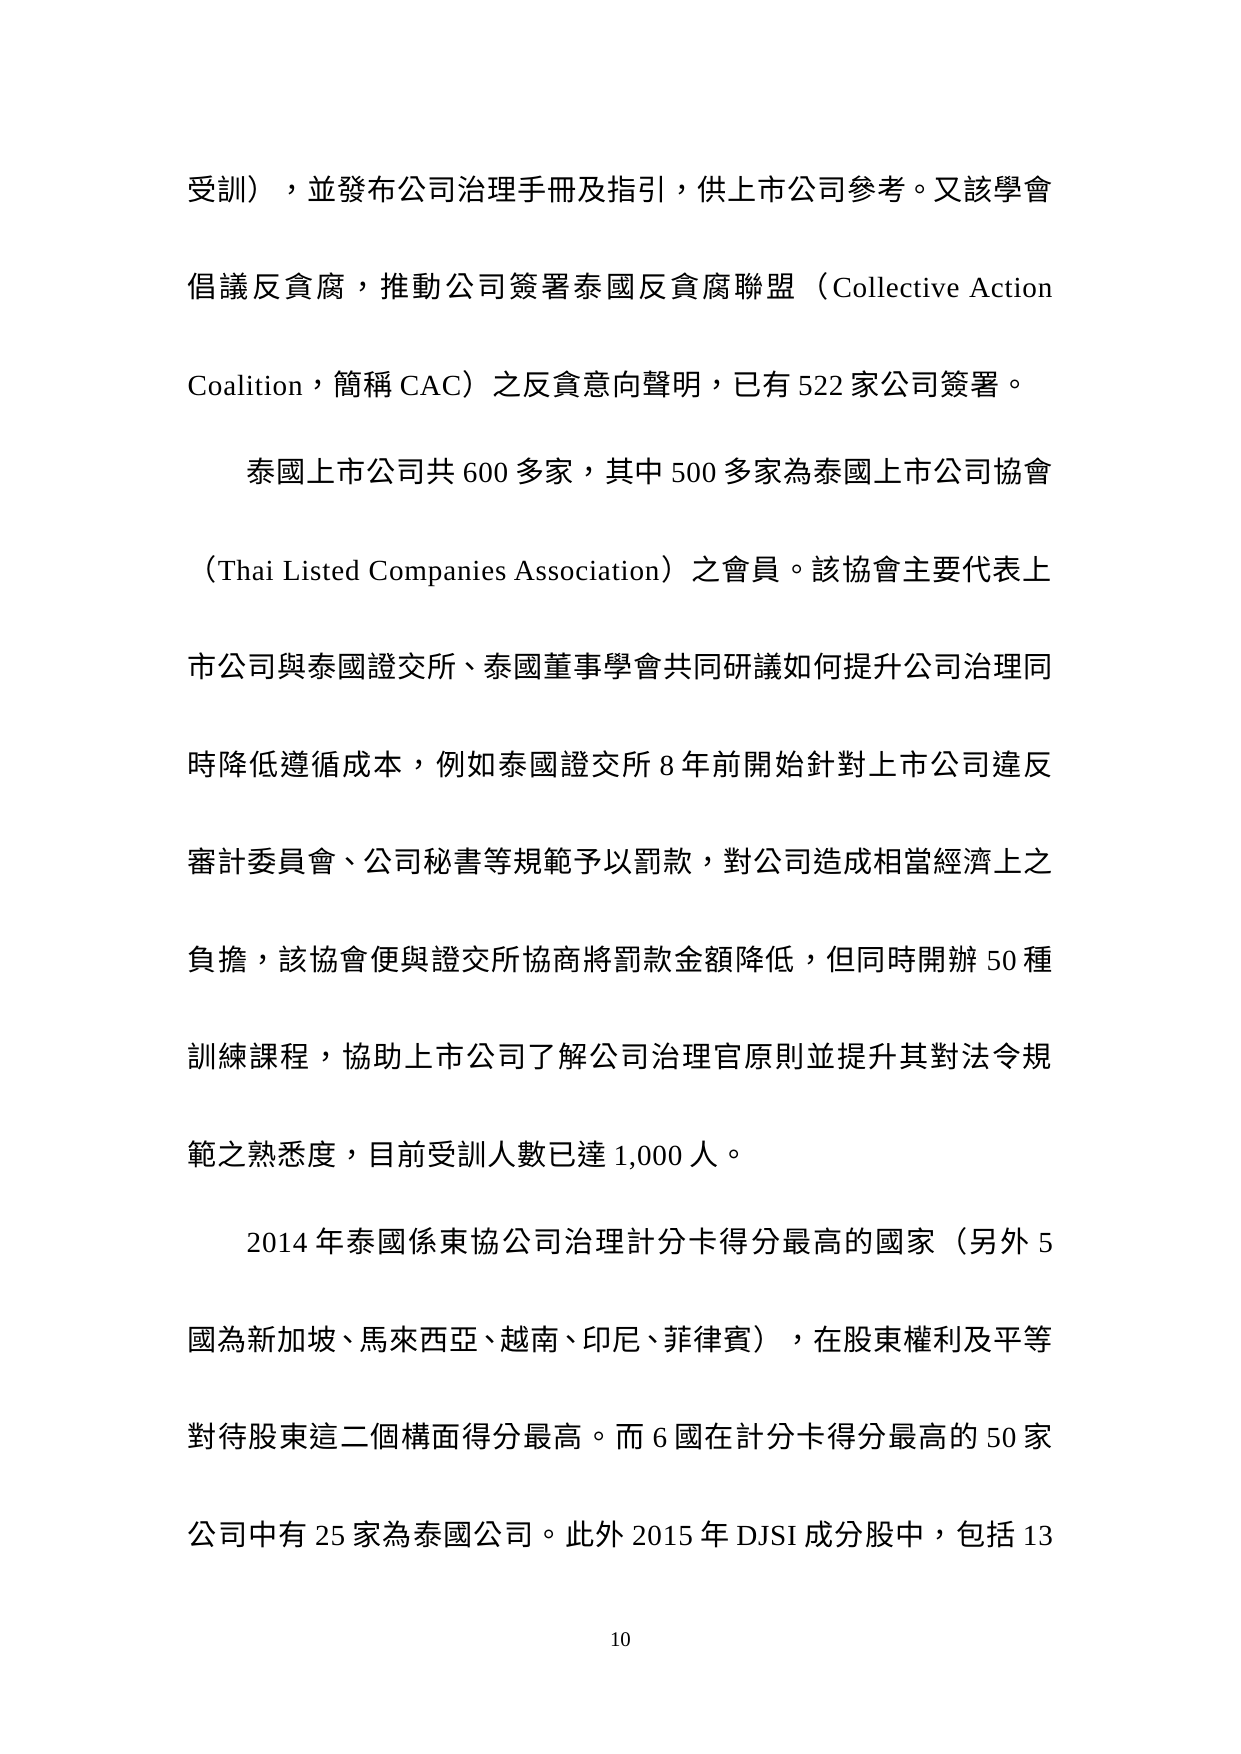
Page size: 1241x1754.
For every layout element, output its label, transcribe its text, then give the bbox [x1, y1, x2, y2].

text 泰國上市公司共600多家，其中500多家為泰國上市公司協會（Thai Listed Companies Association）之會員。該協會主要代表上市公司與泰國證交所、泰國董事學會共同研議如何提升公司治理同時降低遵循成本，例如泰國證交所8年前開始針對上市公司違反審計委員會、公司秘書等規範予以罰款，對公司造成相當經濟上之負擔，該協會便與證交所協商將罰款金額降低，但同時開辦50種訓練課程，協助上市公司了解公司治理官原則並提升其對法令規範之熟悉度，目前受訓人數已達1,000人。 [187, 433, 1053, 1190]
text 2014年泰國係東協公司治理計分卡得分最高的國家（另外5國為新加坡、馬來西亞、越南、印尼、菲律賓），在股東權利及平等對待股東這二個構面得分最高。而6國在計分卡得分最高的50家公司中有25家為泰國公司。此外2015年DJSI成分股中，包括13 [187, 1203, 1053, 1570]
text 為進一步由民間推動公司治理，泰國設立董事學會強化董事之教育、進行公司治理評量。泰國董事學會係接受上市公司之申請，辦理「公司治理評量星等系統」（Star-rating system of CG assessment），並按照評量結果給予公司評等（最高評等為5顆星），針對評等優良之公司予以表揚。上市公司亦可依據評量之結果，與投資人進行溝通互動，有助於增加彼此對公司治理之瞭解與認同。此外，董事學會亦開辦董事進修課程（已有2,000名董事受訓），並發布公司治理手冊及指引，供上市公司參考。又該學會倡議反貪腐，推動公司簽署泰國反貪腐聯盟（Collective Action Coalition，簡稱CAC）之反貪意向聲明，已有522家公司簽署。 [187, 150, 1053, 420]
